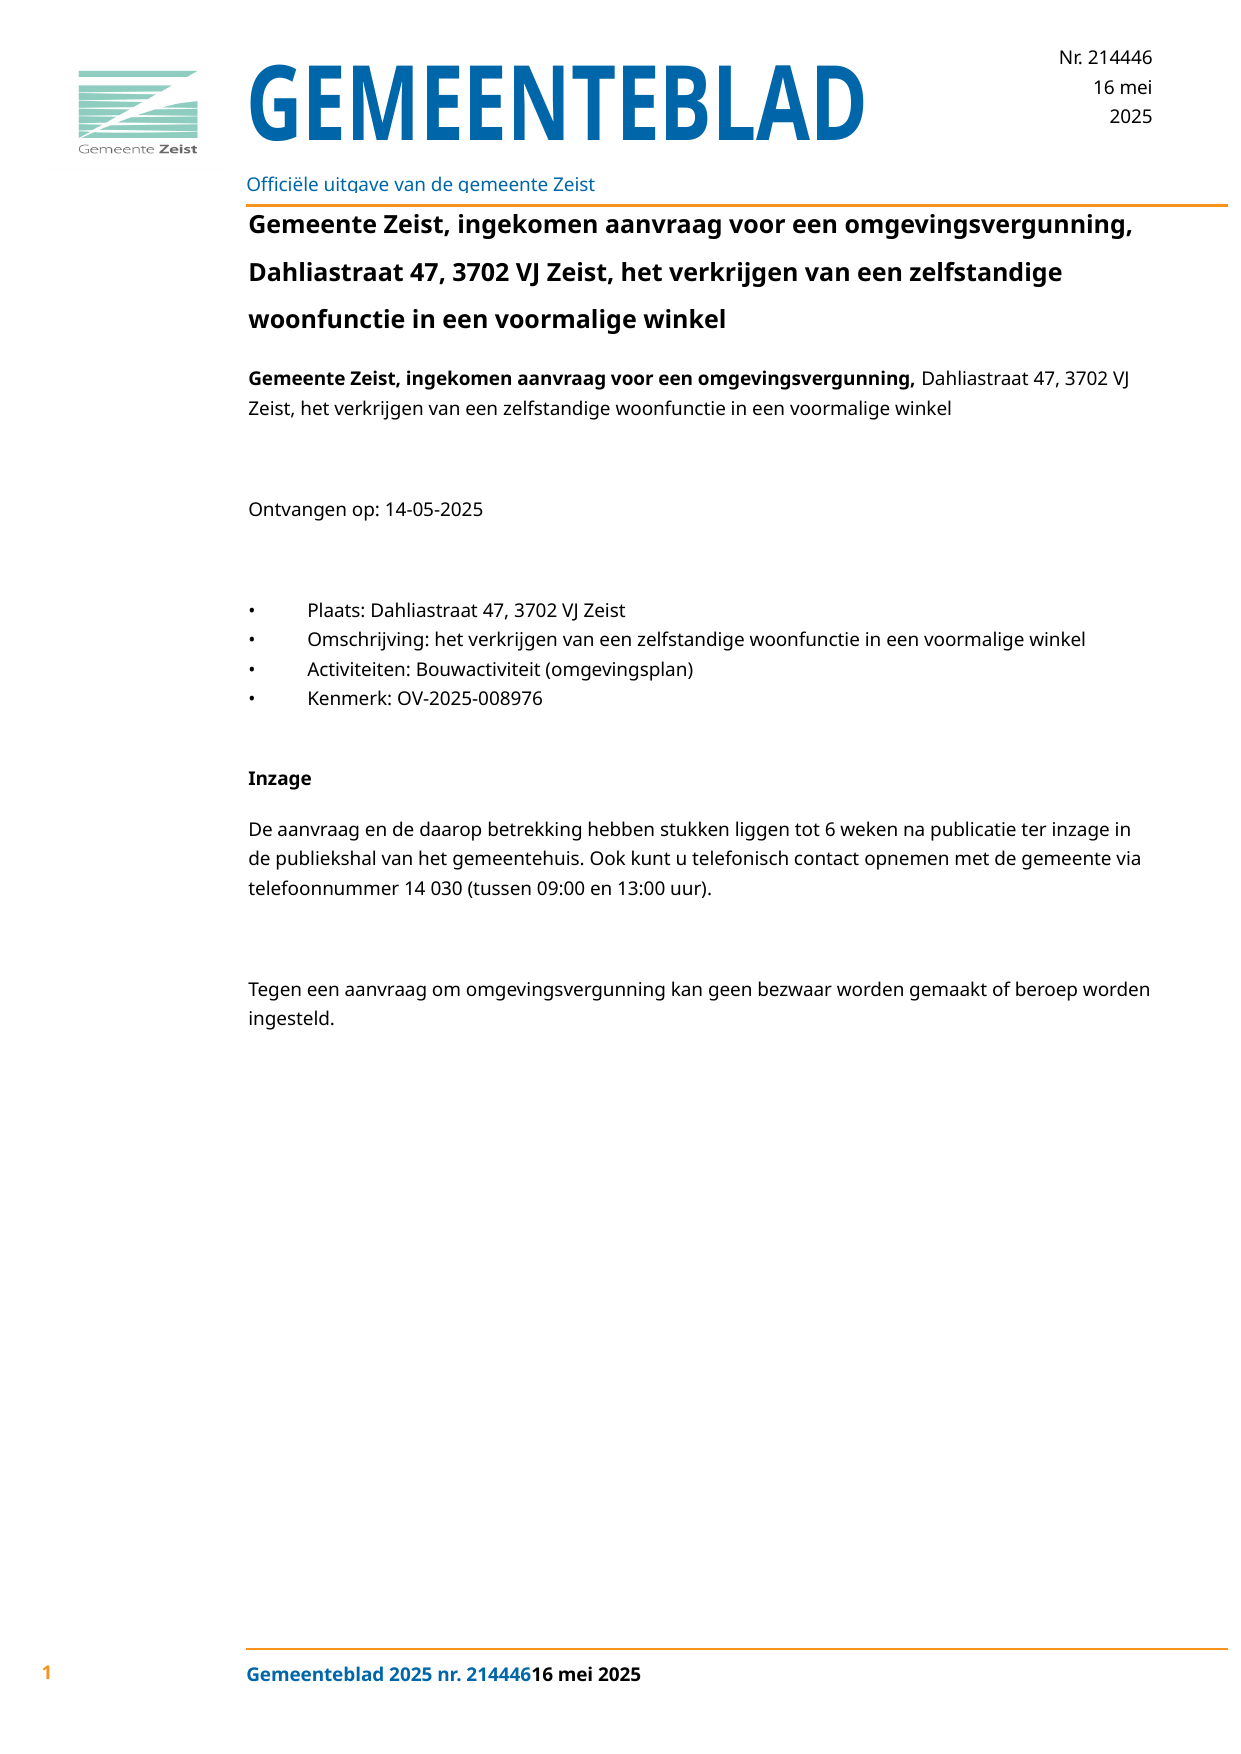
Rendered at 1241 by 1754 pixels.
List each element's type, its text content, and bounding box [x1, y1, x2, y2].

list Omschrijving: het verkrijgen van een zelfstandige woonfunctie in een voormalige winkel [248, 626, 1152, 652]
list Kenmerk: OV-2025-008976 [248, 686, 1152, 711]
list Plaats: Dahliastraat 47, 3702 VJ Zeist [248, 597, 1152, 622]
text Ontvangen op: 14-05-2025 [248, 496, 1152, 522]
text De aanvraag en de daarop betrekking hebben stukken liggen tot 6 weken na publicatie ter inzage in de publiekshal van het gemeentehuis. Ook kunt u telefonisch contact opnemen met de gemeente via telefoonnummer 14 030 (tussen 09:00 en 13:00 uur). [248, 816, 1152, 901]
text Tegen een aanvraag om omgevingsvergunning kan geen bezwaar worden gemaakt of beroep worden ingesteld. [248, 976, 1152, 1031]
picture [41, 47, 231, 172]
text Inzage [248, 766, 1152, 791]
text Gemeente Zeist, ingekomen aanvraag voor een omgevingsvergunning, Dahliastraat 47, 3702 VJ Zeist, het verkrijgen van een zelfstandige woonfunctie in een voormalige winkel [248, 366, 1152, 421]
text Gemeente Zeist, ingekomen aanvraag voor een omgevingsvergunning, Dahliastraat 47, 3702 VJ Zeist, het verkrijgen van een zelfstandige woonfunctie in een voormalige winkel [248, 207, 1152, 336]
list Activiteiten: Bouwactiviteit (omgevingsplan) [248, 656, 1152, 682]
